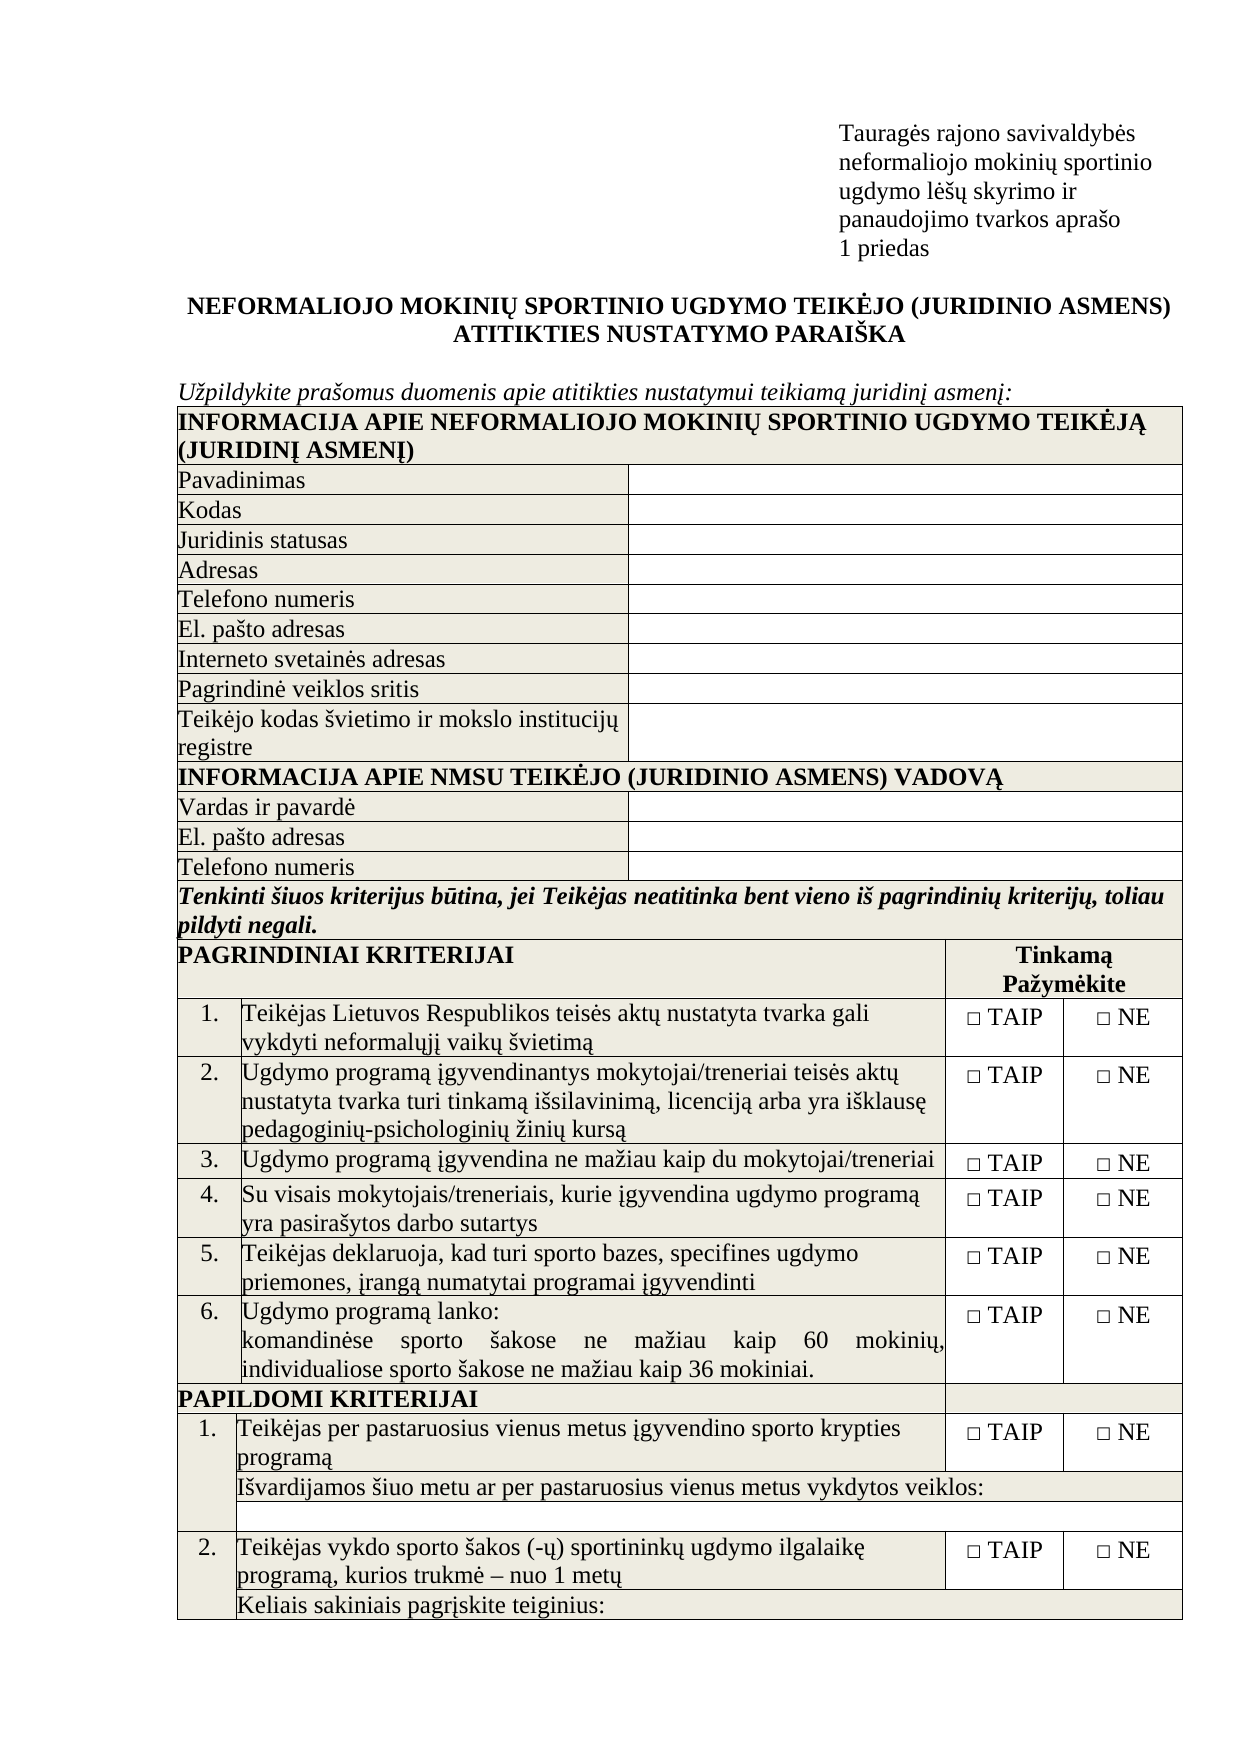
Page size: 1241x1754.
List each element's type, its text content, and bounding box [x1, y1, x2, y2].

table_cell Teikėjas per pastaruosius vienus metus įgyvendino sporto krypties programą [237, 1414, 945, 1471]
text ugdymo lėšų skyrimo ir [838, 176, 1181, 204]
table_cell 1. [178, 1414, 236, 1531]
table_cell El. pašto adresas [178, 614, 628, 643]
table_cell Juridinis statusas [178, 525, 628, 554]
text NEFORMALIOJO MOKINIŲ SPORTINIO UGDYMO TEIKĖJO (JURIDINIO ASMENS) ATITIKTIES NUSTATYMO PARAIŠKA [177, 291, 1181, 348]
table_cell [629, 704, 1182, 761]
table_cell ☐ TAIP [946, 1414, 1063, 1471]
table_cell PAPILDOMI KRITERIJAI [178, 1384, 945, 1412]
table_cell INFORMACIJA APIE NMSU TEIKĖJO (JURIDINIO ASMENS) VADOVĄ [178, 762, 1182, 791]
table_cell 2. [178, 1057, 241, 1143]
table_cell [629, 525, 1182, 554]
table_cell [629, 792, 1182, 821]
table_cell ☐ TAIP [946, 1179, 1063, 1237]
table_cell [629, 852, 1182, 880]
table_cell [629, 614, 1182, 643]
table_cell [946, 1384, 1182, 1412]
table_cell ☐ NE [1064, 1238, 1182, 1295]
table_cell Pavadinimas [178, 465, 628, 494]
table_cell 6. [178, 1296, 241, 1383]
table_cell Keliais sakiniais pagrįskite teiginius: [237, 1590, 1182, 1619]
table_cell ☐ TAIP [946, 1144, 1063, 1178]
table_cell 1. [178, 999, 241, 1056]
table_cell ☐ NE [1064, 1057, 1182, 1143]
table_cell PAGRINDINIAI KRITERIJAI [178, 940, 945, 997]
table_cell Teikėjas deklaruoja, kad turi sporto bazes, specifines ugdymo priemones, įrangą numatytai programai įgyvendinti [242, 1238, 945, 1295]
table_header INFORMACIJA APIE NEFORMALIOJO MOKINIŲ SPORTINIO UGDYMO TEIKĖJĄ (JURIDINĮ ASMENĮ) [178, 407, 1182, 464]
table_cell ☐ NE [1064, 1532, 1182, 1589]
table_cell [629, 674, 1182, 703]
table_cell ☐ TAIP [946, 999, 1063, 1056]
table_cell 3. [178, 1144, 241, 1178]
table_cell Tinkamą Pažymėkite [946, 940, 1182, 997]
table_cell ☐ NE [1064, 1144, 1182, 1178]
table_cell Interneto svetainės adresas [178, 644, 628, 673]
table_cell [629, 585, 1182, 613]
table_cell ☐ NE [1064, 1179, 1182, 1237]
table_cell Su visais mokytojais/treneriais, kurie įgyvendina ugdymo programą yra pasirašytos darbo sutartys [242, 1179, 945, 1237]
text neformaliojo mokinių sportinio [838, 147, 1181, 176]
text 1 priedas [838, 233, 1181, 262]
table_cell Pagrindinė veiklos sritis [178, 674, 628, 703]
table_cell Ugdymo programą lanko: komandinėse sporto šakose ne mažiau kaip 60 mokinių, individualiose sporto šakose ne mažiau kaip 36 mokiniai. [242, 1296, 945, 1383]
table_cell ☐ TAIP [946, 1057, 1063, 1143]
text Užpildykite prašomus duomenis apie atitikties nustatymui teikiamą juridinį asmenį: [177, 377, 1181, 406]
table_cell Telefono numeris [178, 852, 628, 880]
table_cell Teikėjas Lietuvos Respublikos teisės aktų nustatyta tvarka gali vykdyti neformalųjį vaikų švietimą [242, 999, 945, 1056]
table_cell ☐ NE [1064, 1296, 1182, 1383]
text panaudojimo tvarkos aprašo [838, 204, 1181, 233]
table_cell ☐ NE [1064, 1414, 1182, 1471]
table_cell ☐ TAIP [946, 1532, 1063, 1589]
table_cell Teikėjo kodas švietimo ir mokslo institucijų registre [178, 704, 628, 761]
table_cell Ugdymo programą įgyvendina ne mažiau kaip du mokytojai/treneriai [242, 1144, 945, 1178]
table_cell [629, 495, 1182, 524]
table_cell 4. [178, 1179, 241, 1237]
table_cell 2. [178, 1532, 236, 1619]
table_cell El. pašto adresas [178, 822, 628, 851]
table_cell [629, 555, 1182, 583]
table_cell [629, 822, 1182, 851]
table_cell ☐ TAIP [946, 1238, 1063, 1295]
table_cell [629, 644, 1182, 673]
table_cell Adresas [178, 555, 628, 583]
table_cell Vardas ir pavardė [178, 792, 628, 821]
table_cell Telefono numeris [178, 585, 628, 613]
table_cell Teikėjas vykdo sporto šakos (-ų) sportininkų ugdymo ilgalaikę programą, kurios trukmė – nuo 1 metų [237, 1532, 945, 1589]
table_cell ☐ NE [1064, 999, 1182, 1056]
table_cell Išvardijamos šiuo metu ar per pastaruosius vienus metus vykdytos veiklos: [237, 1472, 1182, 1501]
table_cell 5. [178, 1238, 241, 1295]
table_cell ☐ TAIP [946, 1296, 1063, 1383]
table_cell [237, 1502, 1182, 1531]
table_cell Ugdymo programą įgyvendinantys mokytojai/treneriai teisės aktų nustatyta tvarka turi tinkamą išsilavinimą, licenciją arba yra išklausę pedagoginių-psichologinių žinių kursą [242, 1057, 945, 1143]
table_cell [629, 465, 1182, 494]
text Tauragės rajono savivaldybės [838, 118, 1181, 147]
table_cell Kodas [178, 495, 628, 524]
table_cell Tenkinti šiuos kriterijus būtina, jei Teikėjas neatitinka bent vieno iš pagrindinių kriterijų, toliau pildyti negali. [178, 881, 1182, 939]
